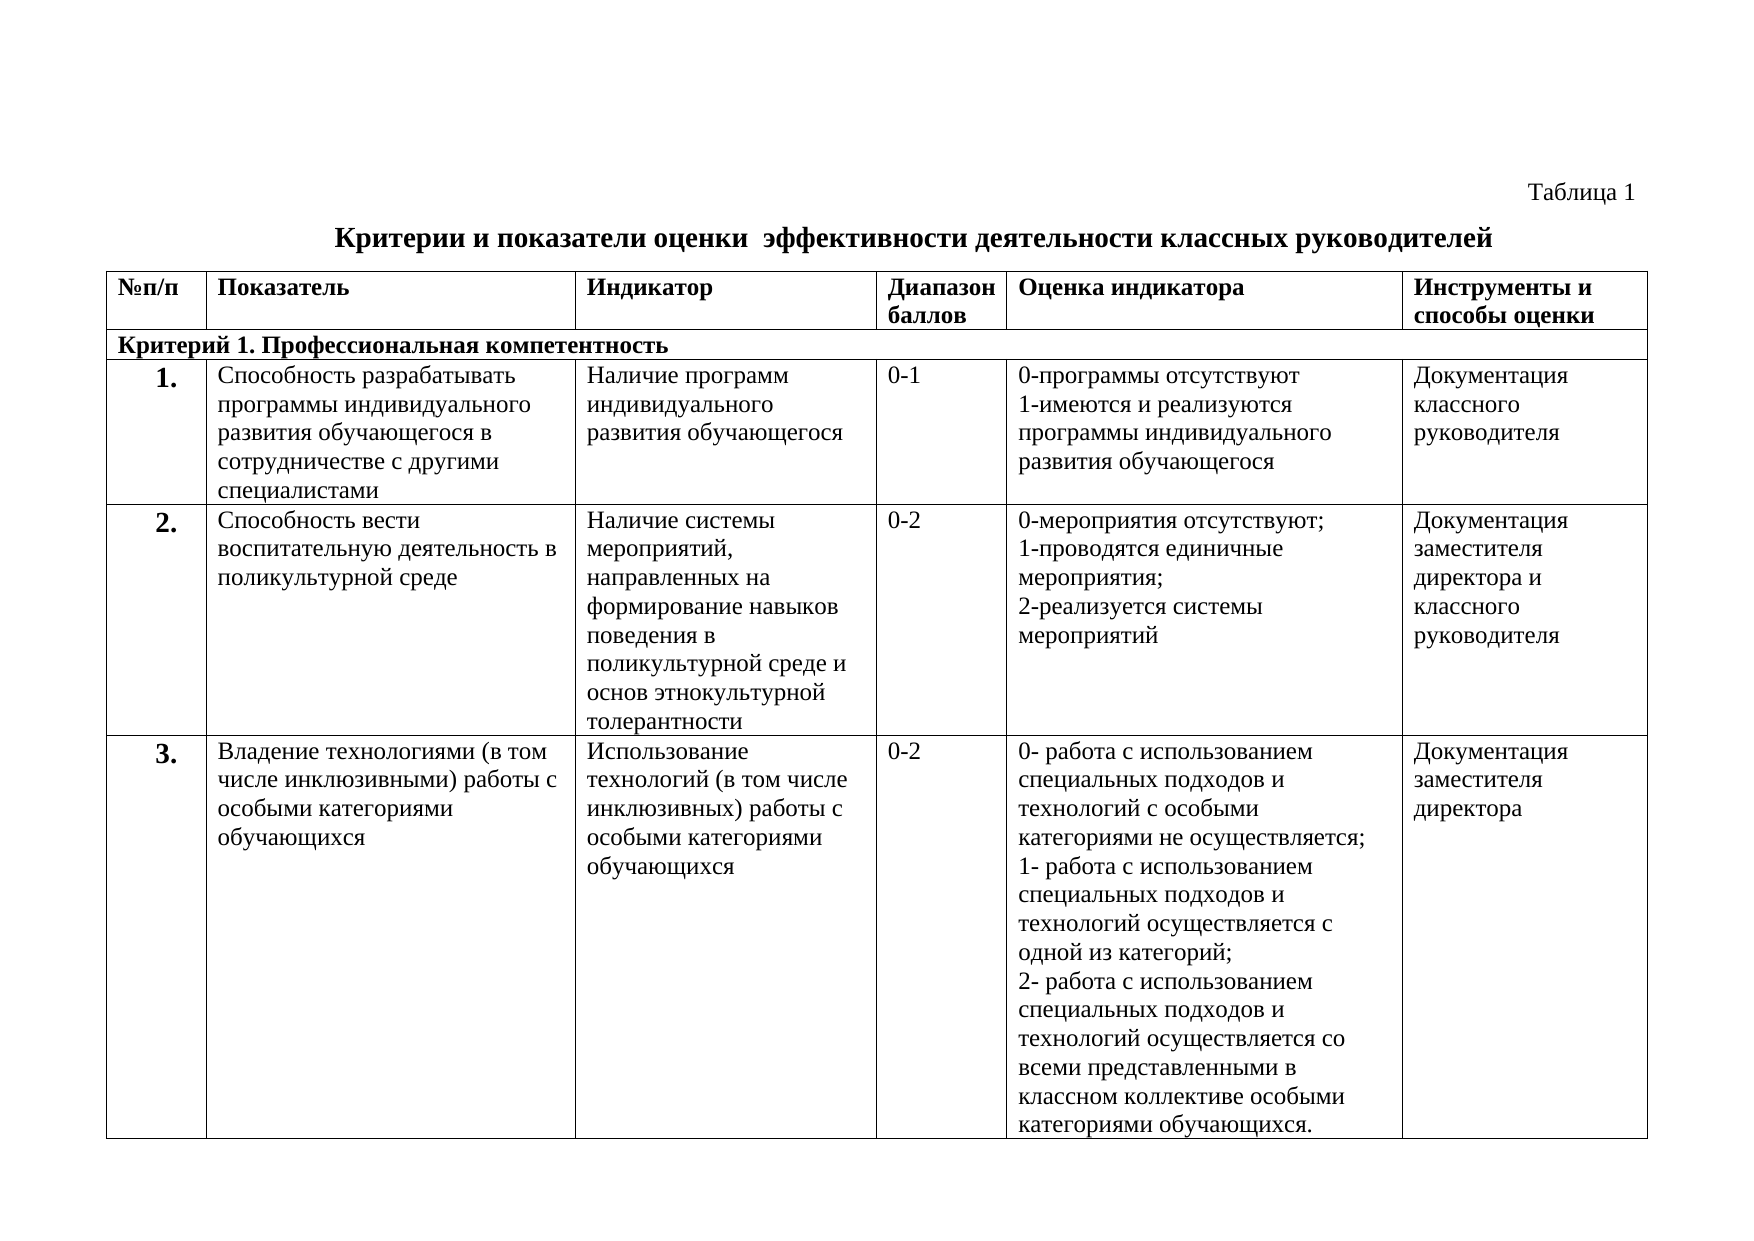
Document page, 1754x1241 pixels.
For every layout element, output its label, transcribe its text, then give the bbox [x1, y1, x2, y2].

text Критерии и показатели оценки эффективности деятельности классных руководителей [118, 220, 1636, 254]
table_cell 0-2 [877, 505, 1006, 735]
table_cell [107, 736, 206, 1138]
table_header Показатель [207, 272, 575, 329]
table_cell [107, 505, 206, 735]
table_header Инструменты и способы оценки [1403, 272, 1647, 329]
table_cell 0-2 [877, 736, 1006, 1138]
table_cell Критерий 1. Профессиональная компетентность [107, 330, 1647, 359]
table_header Индикатор [576, 272, 876, 329]
table_header Диапазон баллов [877, 272, 1006, 329]
table_cell 0- работа с использованием специальных подходов и технологий с особыми категориями не осуществляется; 1- работа с использованием специальных подходов и технологий осуществляется с одной из категорий; 2- работа с использованием специальных подходов и технологий осуществляется со всеми представленными в классном коллективе особыми категориями обучающихся. [1007, 736, 1402, 1138]
table_cell Способность вести воспитательную деятельность в поликультурной среде [207, 505, 575, 735]
table_cell Наличие программ индивидуального развития обучающегося [576, 360, 876, 504]
table_cell 0-1 [877, 360, 1006, 504]
table_cell Использование технологий (в том числе инклюзивных) работы с особыми категориями обучающихся [576, 736, 876, 1138]
table_header Оценка индикатора [1007, 272, 1402, 329]
table_cell Документация заместителя директора [1403, 736, 1647, 1138]
text Таблица 1 [118, 177, 1636, 206]
table_cell [107, 360, 206, 504]
table_cell Документация классного руководителя [1403, 360, 1647, 504]
table_header №п/п [107, 272, 206, 329]
table_cell 0-программы отсутствуют 1-имеются и реализуются программы индивидуального развития обучающегося [1007, 360, 1402, 504]
table_cell Наличие системы мероприятий, направленных на формирование навыков поведения в поликультурной среде и основ этнокультурной толерантности [576, 505, 876, 735]
table_cell Владение технологиями (в том числе инклюзивными) работы с особыми категориями обучающихся [207, 736, 575, 1138]
table_cell Способность разрабатывать программы индивидуального развития обучающегося в сотрудничестве с другими специалистами [207, 360, 575, 504]
table_cell Документация заместителя директора и классного руководителя [1403, 505, 1647, 735]
table_cell 0-мероприятия отсутствуют; 1-проводятся единичные мероприятия; 2-реализуется системы мероприятий [1007, 505, 1402, 735]
